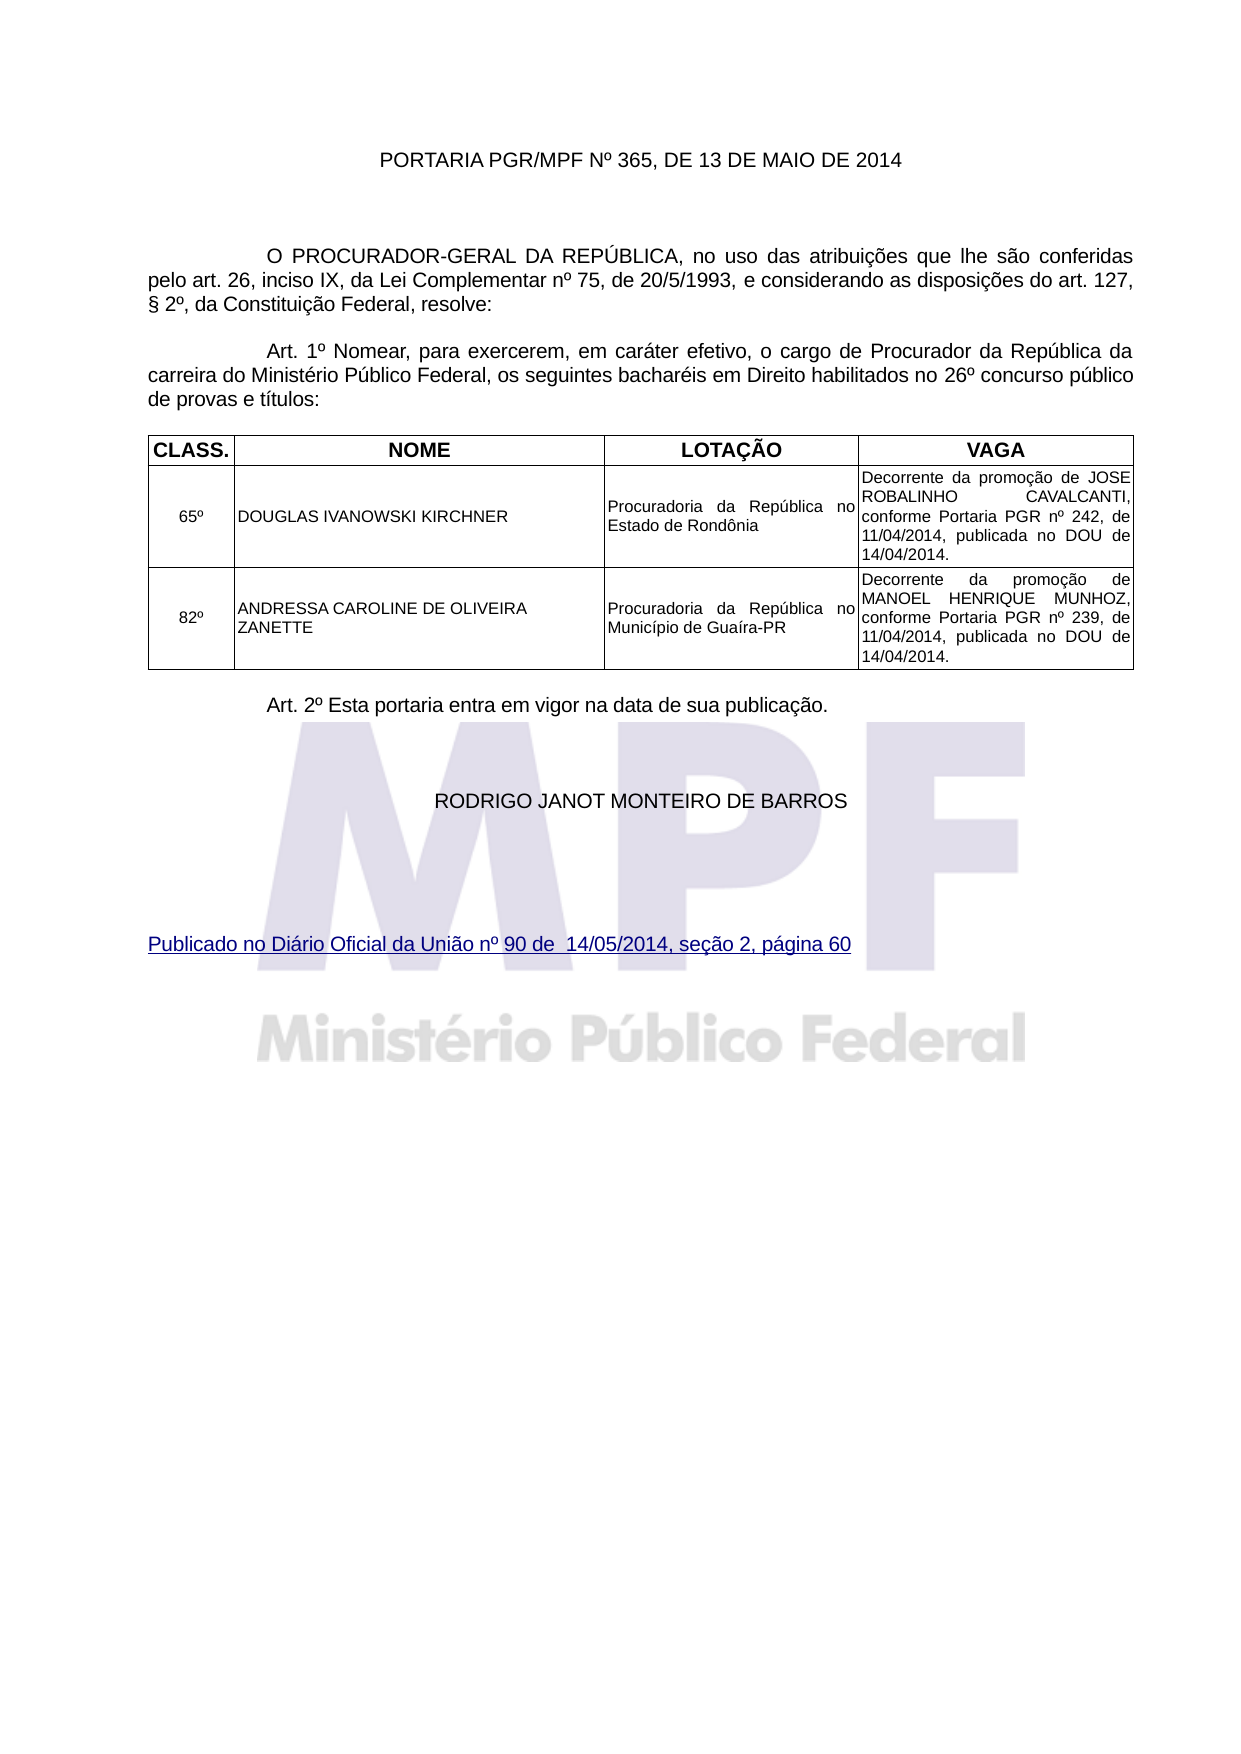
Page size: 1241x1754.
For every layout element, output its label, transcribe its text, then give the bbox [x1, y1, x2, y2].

table_header VAGA [859, 436, 1133, 465]
table_cell DOUGLAS IVANOWSKI KIRCHNER [235, 466, 604, 567]
table_cell 65º [149, 466, 234, 567]
table_cell Procuradoria da República no Município de Guaíra-PR [605, 568, 858, 668]
text Art. 2º Esta portaria entra em vigor na data de sua publicação. [148, 693, 1134, 717]
table_cell Procuradoria da República no Estado de Rondônia [605, 466, 858, 567]
text O PROCURADOR-GERAL DA REPÚBLICA, no uso das atribuições que lhe são conferidas pelo art. 26, inciso IX, da Lei Complementar nº 75, de 20/5/1993, e considerando as disposições do art. 127, § 2º, da Constituição Federal, resolve: [148, 243, 1134, 315]
text PORTARIA PGR/MPF Nº 365, DE 13 DE MAIO DE 2014 [148, 148, 1134, 172]
table_cell Decorrente da promoção de MANOEL HENRIQUE MUNHOZ, conforme Portaria PGR nº 239, de 11/04/2014, publicada no DOU de 14/04/2014. [859, 568, 1133, 668]
table_header LOTAÇÃO [605, 436, 858, 465]
text Publicado no Diário Oficial da União nº 90 de 14/05/2014, seção 2, página 60 [148, 932, 1134, 956]
picture [257, 812, 1025, 932]
picture [257, 956, 1025, 1062]
table_header NOME [235, 436, 604, 465]
table_header CLASS. [149, 436, 234, 465]
table_cell Decorrente da promoção de JOSE ROBALINHO CAVALCANTI, conforme Portaria PGR nº 242, de 11/04/2014, publicada no DOU de 14/04/2014. [859, 466, 1133, 567]
table_cell 82º [149, 568, 234, 668]
text RODRIGO JANOT MONTEIRO DE BARROS [148, 788, 1134, 812]
text Art. 1º Nomear, para exercerem, em caráter efetivo, o cargo de Procurador da República da carreira do Ministério Público Federal, os seguintes bacharéis em Direito habilitados no 26º concurso público de provas e títulos: [148, 339, 1134, 411]
picture [257, 722, 1025, 788]
table_cell ANDRESSA CAROLINE DE OLIVEIRA ZANETTE [235, 568, 604, 668]
